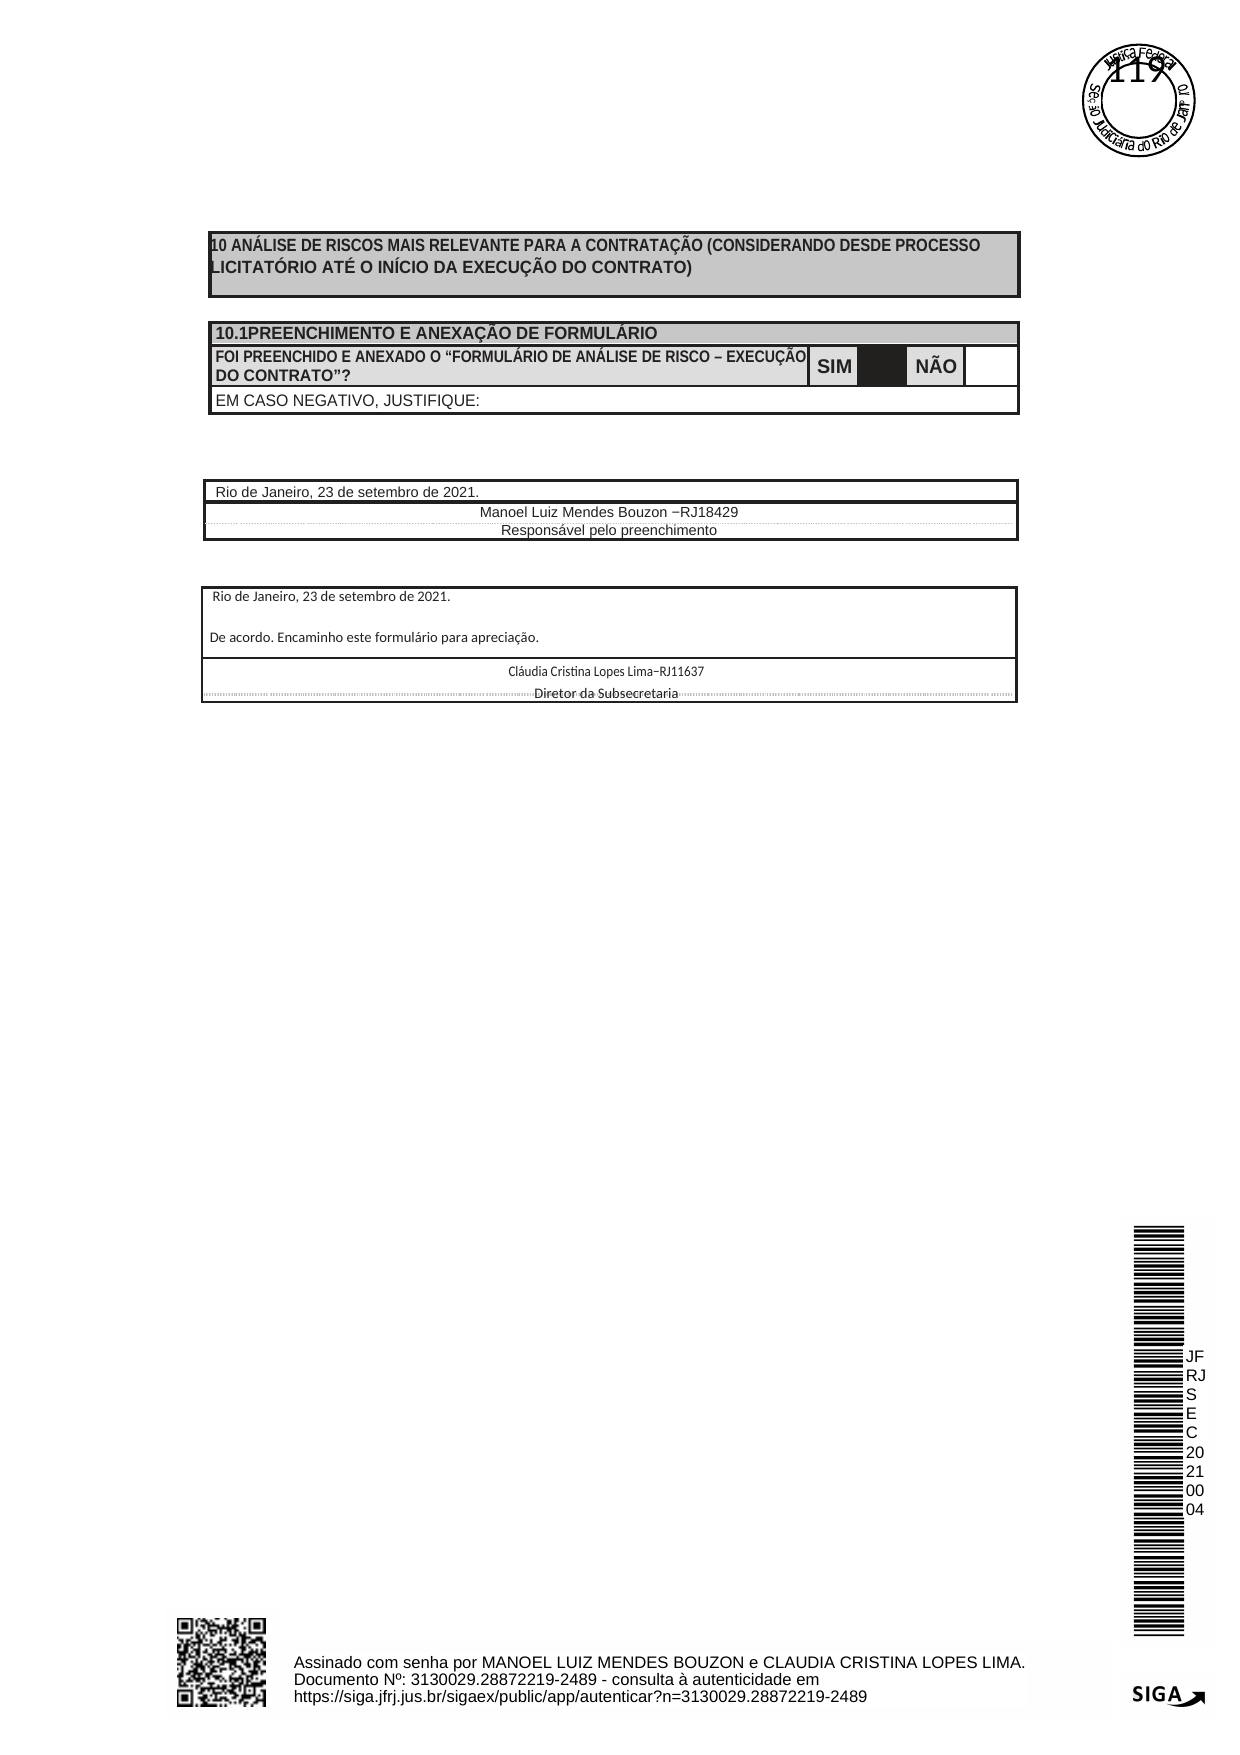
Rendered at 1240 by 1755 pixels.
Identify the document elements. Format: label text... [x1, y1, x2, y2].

text ç [1088, 98, 1099, 106]
table_cell EM CASO NEGATIVO, JUSTIFIQUE: [212, 387, 1017, 412]
table_cell [857, 347, 904, 385]
table_cell NÃO [907, 347, 963, 385]
text JFRJSEC202100049A [1186, 1347, 1206, 1517]
table_cell [966, 347, 1017, 385]
table_cell Manoel Luiz Mendes Bouzon −RJ18429 Responsável pelo preenchimento [206, 504, 1016, 538]
table_cell FOI PREENCHIDO E ANEXADO O “FORMULÁRIO DE ANÁLISE DE RISCO – EXECUÇÃO DO CONTRATO”? [212, 347, 807, 385]
table_cell SIM [810, 347, 857, 385]
table_header 10.1PREENCHIMENTO E ANEXAÇÃO DE FORMULÁRIO [212, 324, 1017, 343]
table_header Rio de Janeiro, 23 de setembro de 2021. [206, 482, 1016, 500]
text e [1179, 97, 1193, 105]
table_header 10 ANÁLISE DE RISCOS MAIS RELEVANTE PARA A CONTRATAÇÃO (CONSIDERANDO DESDE PROCESSO LICITATÓRIO ATÉ O INÍCIO DA EXECUÇÃO DO CONTRATO) [212, 234, 1017, 295]
